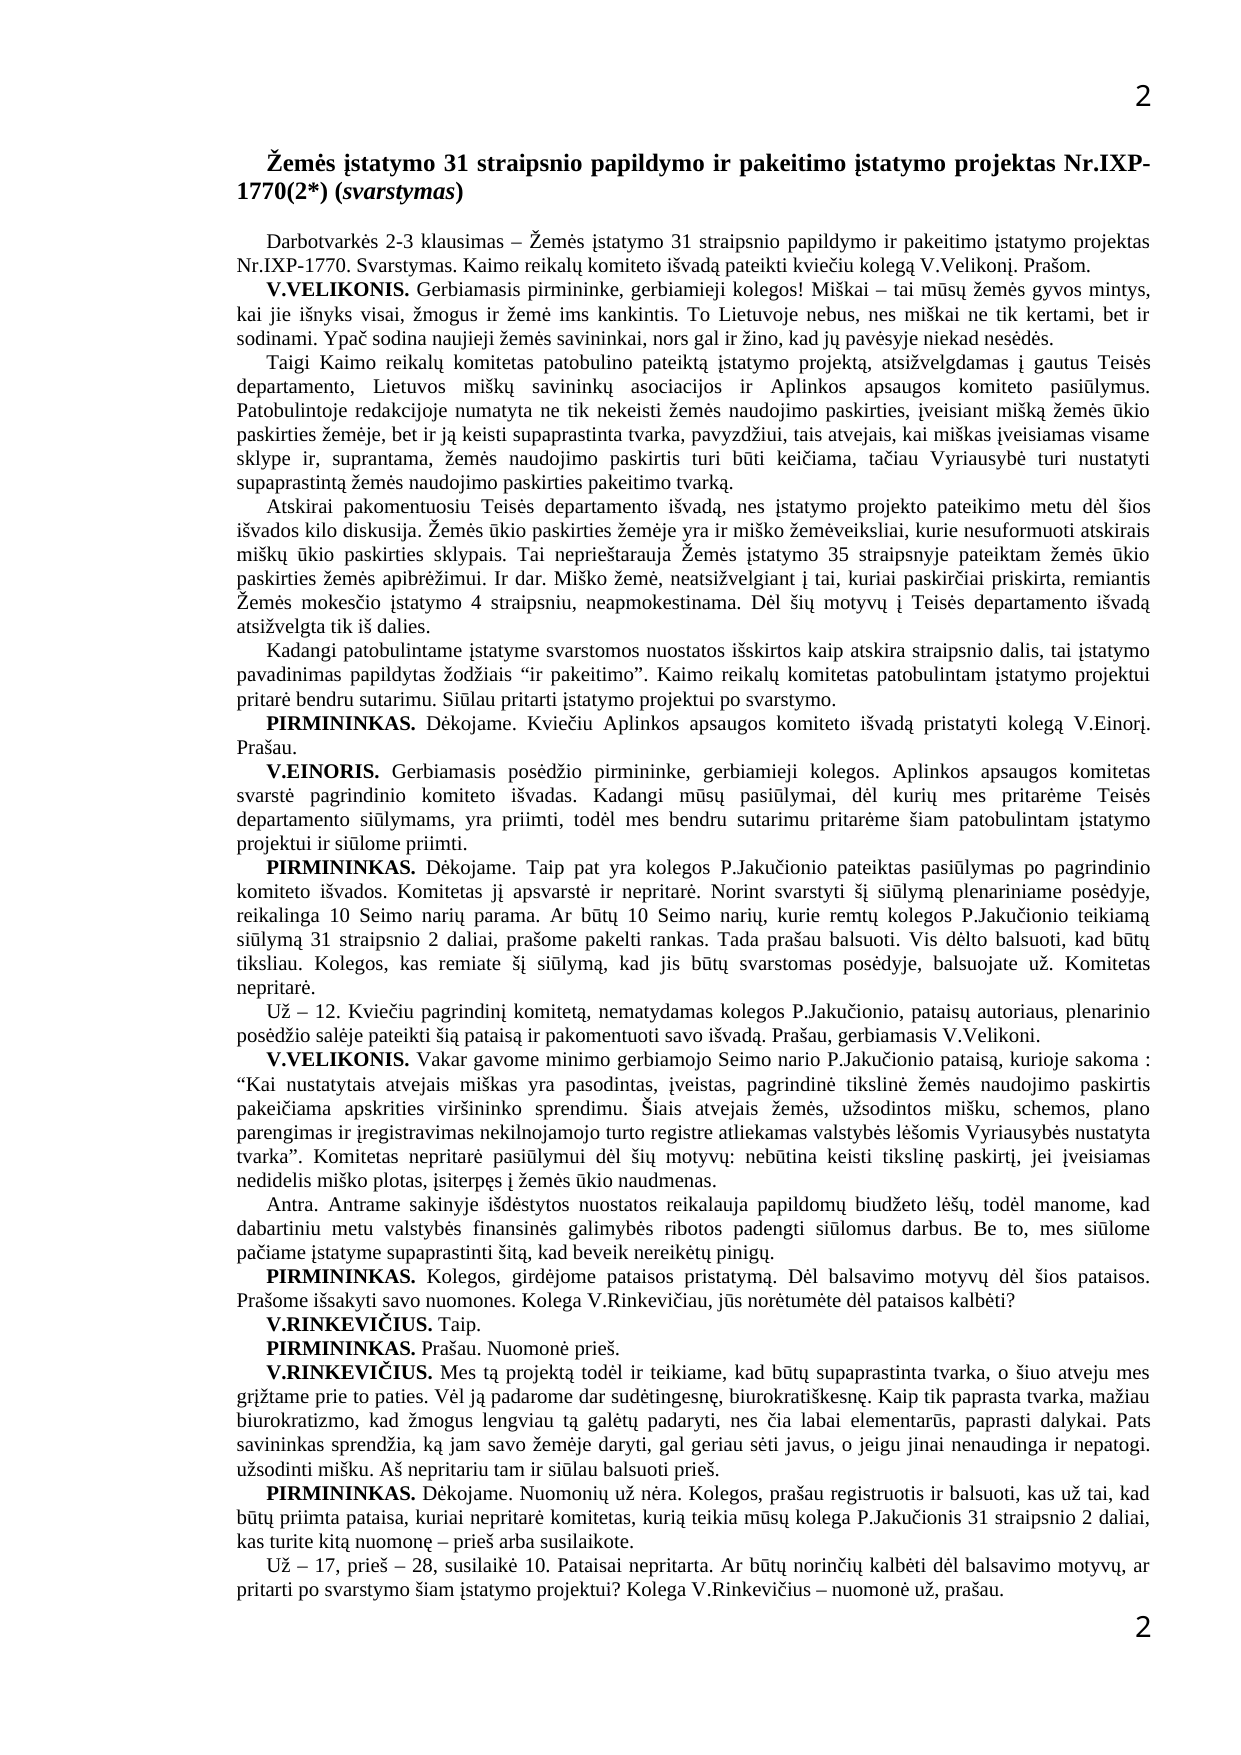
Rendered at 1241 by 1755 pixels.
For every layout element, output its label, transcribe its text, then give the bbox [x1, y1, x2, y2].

text Už – 12. Kviečiu pagrindinį komitetą, nematydamas kolegos P.Jakučionio, pataisų autoriaus, plenarinio posėdžio salėje pateikti šią pataisą ir pakomentuoti savo išvadą. Prašau, gerbiamasis V.Velikoni. [236, 999, 1152, 1047]
text V.RINKEVIČIUS. Taip. [236, 1312, 1152, 1336]
text Žemės įstatymo 31 straipsnio papildymo ir pakeitimo įstatymo projektas Nr.IXP-1770(2*) (svarstymas) [236, 148, 1152, 205]
text PIRMININKAS. Dėkojame. Kviečiu Aplinkos apsaugos komiteto išvadą pristatyti kolegą V.Einorį. Prašau. [236, 711, 1152, 759]
text PIRMININKAS. Dėkojame. Taip pat yra kolegos P.Jakučionio pateiktas pasiūlymas po pagrindinio komiteto išvados. Komitetas jį apsvarstė ir nepritarė. Norint svarstyti šį siūlymą plenariniame posėdyje, reikalinga 10 Seimo narių parama. Ar būtų 10 Seimo narių, kurie remtų kolegos P.Jakučionio teikiamą siūlymą 31 straipsnio 2 daliai, prašome pakelti rankas. Tada prašau balsuoti. Vis dėlto balsuoti, kad būtų tiksliau. Kolegos, kas remiate šį siūlymą, kad jis būtų svarstomas posėdyje, balsuojate už. Komitetas nepritarė. [236, 855, 1152, 999]
text PIRMININKAS. Prašau. Nuomonė prieš. [236, 1336, 1152, 1360]
text Antra. Antrame sakinyje išdėstytos nuostatos reikalauja papildomų biudžeto lėšų, todėl manome, kad dabartiniu metu valstybės finansinės galimybės ribotos padengti siūlomus darbus. Be to, mes siūlome pačiame įstatyme supaprastinti šitą, kad beveik nereikėtų pinigų. [236, 1192, 1152, 1264]
text Atskirai pakomentuosiu Teisės departamento išvadą, nes įstatymo projekto pateikimo metu dėl šios išvados kilo diskusija. Žemės ūkio paskirties žemėje yra ir miško žemėveiksliai, kurie nesuformuoti atskirais miškų ūkio paskirties sklypais. Tai neprieštarauja Žemės įstatymo 35 straipsnyje pateiktam žemės ūkio paskirties žemės apibrėžimui. Ir dar. Miško žemė, neatsižvelgiant į tai, kuriai paskirčiai priskirta, remiantis Žemės mokesčio įstatymo 4 straipsniu, neapmokestinama. Dėl šių motyvų į Teisės departamento išvadą atsižvelgta tik iš dalies. [236, 494, 1152, 638]
text Taigi Kaimo reikalų komitetas patobulino pateiktą įstatymo projektą, atsižvelgdamas į gautus Teisės departamento, Lietuvos miškų savininkų asociacijos ir Aplinkos apsaugos komiteto pasiūlymus. Patobulintoje redakcijoje numatyta ne tik nekeisti žemės naudojimo paskirties, įveisiant mišką žemės ūkio paskirties žemėje, bet ir ją keisti supaprastinta tvarka, pavyzdžiui, tais atvejais, kai miškas įveisiamas visame sklype ir, suprantama, žemės naudojimo paskirtis turi būti keičiama, tačiau Vyriausybė turi nustatyti supaprastintą žemės naudojimo paskirties pakeitimo tvarką. [236, 349, 1152, 494]
text V.VELIKONIS. Gerbiamasis pirmininke, gerbiamieji kolegos! Miškai – tai mūsų žemės gyvos mintys, kai jie išnyks visai, žmogus ir žemė ims kankintis. To Lietuvoje nebus, nes miškai ne tik kertami, bet ir sodinami. Ypač sodina naujieji žemės savininkai, nors gal ir žino, kad jų pavėsyje niekad nesėdės. [236, 277, 1152, 349]
text V.RINKEVIČIUS. Mes tą projektą todėl ir teikiame, kad būtų supaprastinta tvarka, o šiuo atveju mes grįžtame prie to paties. Vėl ją padarome dar sudėtingesnę, biurokratiškesnę. Kaip tik paprasta tvarka, mažiau biurokratizmo, kad žmogus lengviau tą galėtų padaryti, nes čia labai elementarūs, paprasti dalykai. Pats savininkas sprendžia, ką jam savo žemėje daryti, gal geriau sėti javus, o jeigu jinai nenaudinga ir nepatogi. užsodinti mišku. Aš nepritariu tam ir siūlau balsuoti prieš. [236, 1360, 1152, 1481]
text Darbotvarkės 2-3 klausimas – Žemės įstatymo 31 straipsnio papildymo ir pakeitimo įstatymo projektas Nr.IXP-1770. Svarstymas. Kaimo reikalų komiteto išvadą pateikti kviečiu kolegą V.Velikonį. Prašom. [236, 229, 1152, 277]
text Kadangi patobulintame įstatyme svarstomos nuostatos išskirtos kaip atskira straipsnio dalis, tai įstatymo pavadinimas papildytas žodžiais “ir pakeitimo”. Kaimo reikalų komitetas patobulintam įstatymo projektui pritarė bendru sutarimu. Siūlau pritarti įstatymo projektui po svarstymo. [236, 638, 1152, 711]
text PIRMININKAS. Dėkojame. Nuomonių už nėra. Kolegos, prašau registruotis ir balsuoti, kas už tai, kad būtų priimta pataisa, kuriai nepritarė komitetas, kurią teikia mūsų kolega P.Jakučionis 31 straipsnio 2 daliai, kas turite kitą nuomonę – prieš arba susilaikote. [236, 1481, 1152, 1553]
text V.EINORIS. Gerbiamasis posėdžio pirmininke, gerbiamieji kolegos. Aplinkos apsaugos komitetas svarstė pagrindinio komiteto išvadas. Kadangi mūsų pasiūlymai, dėl kurių mes pritarėme Teisės departamento siūlymams, yra priimti, todėl mes bendru sutarimu pritarėme šiam patobulintam įstatymo projektui ir siūlome priimti. [236, 759, 1152, 855]
text V.VELIKONIS. Vakar gavome minimo gerbiamojo Seimo nario P.Jakučionio pataisą, kurioje sakoma : “Kai nustatytais atvejais miškas yra pasodintas, įveistas, pagrindinė tikslinė žemės naudojimo paskirtis pakeičiama apskrities viršininko sprendimu. Šiais atvejais žemės, užsodintos mišku, schemos, plano parengimas ir įregistravimas nekilnojamojo turto registre atliekamas valstybės lėšomis Vyriausybės nustatyta tvarka”. Komitetas nepritarė pasiūlymui dėl šių motyvų: nebūtina keisti tikslinę paskirtį, jei įveisiamas nedidelis miško plotas, įsiterpęs į žemės ūkio naudmenas. [236, 1047, 1152, 1192]
text PIRMININKAS. Kolegos, girdėjome pataisos pristatymą. Dėl balsavimo motyvų dėl šios pataisos. Prašome išsakyti savo nuomones. Kolega V.Rinkevičiau, jūs norėtumėte dėl pataisos kalbėti? [236, 1264, 1152, 1312]
text Už – 17, prieš – 28, susilaikė 10. Pataisai nepritarta. Ar būtų norinčių kalbėti dėl balsavimo motyvų, ar pritarti po svarstymo šiam įstatymo projektui? Kolega V.Rinkevičius – nuomonė už, prašau. [236, 1553, 1152, 1601]
